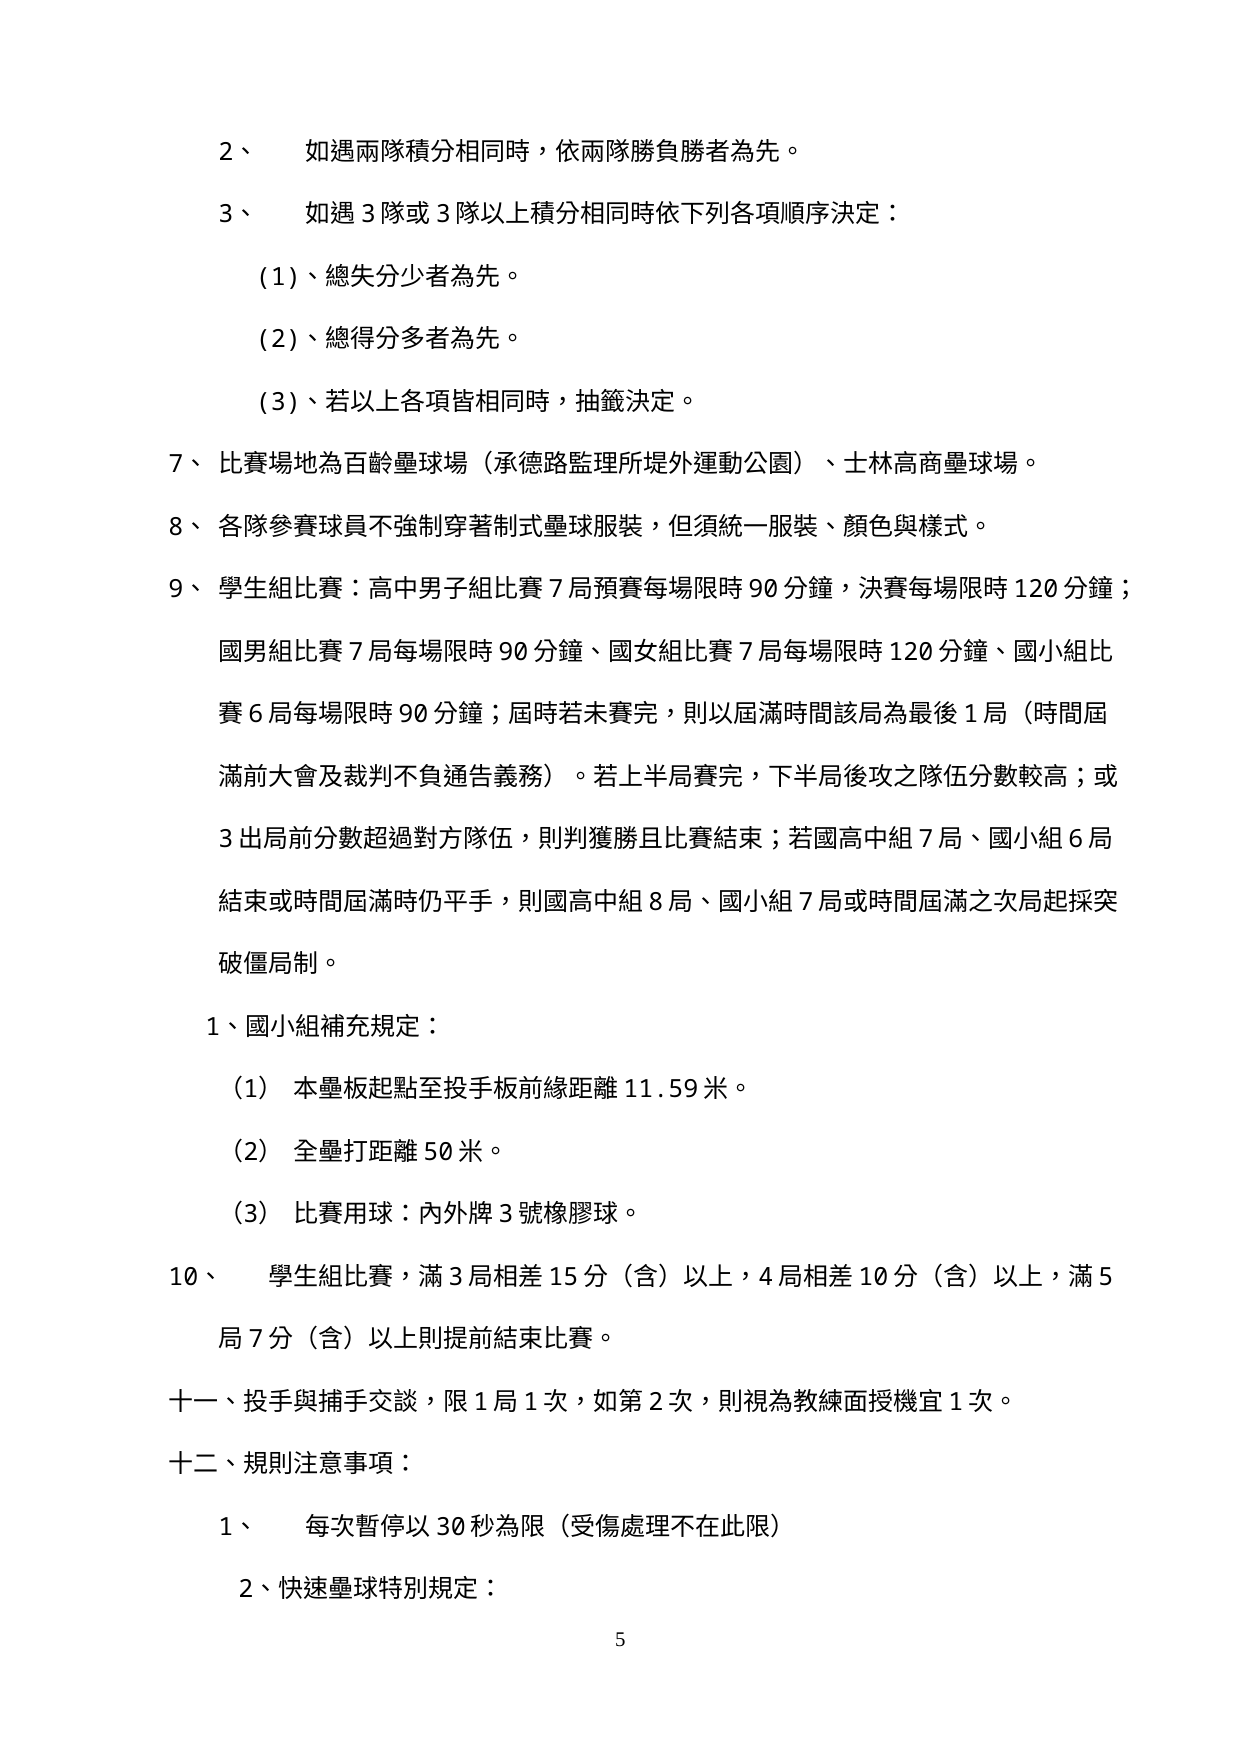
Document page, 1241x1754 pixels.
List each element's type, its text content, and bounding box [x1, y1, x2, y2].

list 每次暫停以30秒為限（受傷處理不在此限） [218, 1483, 1122, 1545]
text (1)、總失分少者為先。 [256, 233, 1122, 295]
list 各隊參賽球員不強制穿著制式壘球服裝，但須統一服裝、顏色與樣式。 [168, 483, 1122, 545]
list 學生組比賽，滿3局相差15分（含）以上，4局相差10分（含）以上，滿5局7分（含）以上則提前結束比賽。 [168, 1233, 1122, 1358]
text (3)、若以上各項皆相同時，抽籤決定。 [256, 358, 1122, 420]
list 學生組比賽：高中男子組比賽7局預賽每場限時90分鐘，決賽每場限時120分鐘；國男組比賽7局每場限時90分鐘、國女組比賽7局每場限時120分鐘、國小組比賽6局每場限時90分鐘；屆時若未賽完，則以屆滿時間該局為最後1局（時間屆滿前大會及裁判不負通告義務）。若上半局賽完，下半局後攻之隊伍分數較高；或3出局前分數超過對方隊伍，則判獲勝且比賽結束；若國高中組7局、國小組6局結束或時間屆滿時仍平手，則國高中組8局、國小組7局或時間屆滿之次局起採突破僵局制。 [168, 545, 1122, 983]
text 2、快速壘球特別規定： [118, 1545, 1122, 1608]
list 如遇兩隊積分相同時，依兩隊勝負勝者為先。 [218, 108, 1122, 170]
list 全壘打距離50米。 [218, 1108, 1122, 1170]
text (2)、總得分多者為先。 [256, 295, 1122, 358]
list 本壘板起點至投手板前緣距離11.59米。 [218, 1045, 1122, 1108]
text 十一、投手與捕手交談，限1局1次，如第2次，則視為教練面授機宜1次。 [168, 1358, 1122, 1420]
list 如遇3隊或3隊以上積分相同時依下列各項順序決定： [218, 170, 1122, 233]
text 1、國小組補充規定： [205, 983, 1122, 1045]
text 十二、規則注意事項： [118, 1420, 1122, 1483]
list 比賽用球：內外牌3號橡膠球。 [218, 1170, 1122, 1233]
list 比賽場地為百齡壘球場（承德路監理所堤外運動公園）、士林高商壘球場。 [168, 420, 1122, 483]
